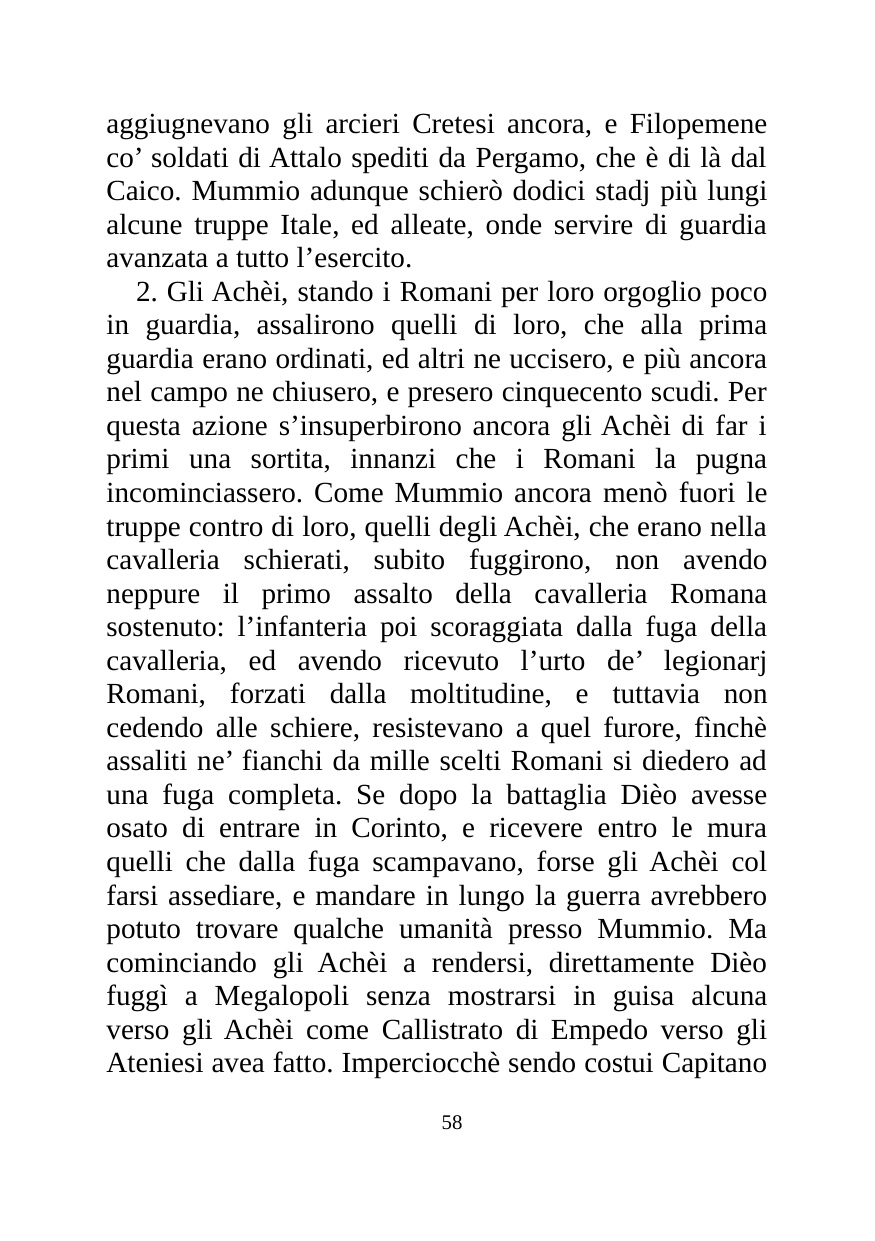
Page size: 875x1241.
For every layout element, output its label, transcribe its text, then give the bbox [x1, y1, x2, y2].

text 2. Gli Achèi, stando i Romani per loro orgoglio poco in guardia, assalirono quelli di loro, che alla prima guardia erano ordinati, ed altri ne uccisero, e più ancora nel campo ne chiusero, e presero cinquecento scudi. Per questa azione s’insuperbirono ancora gli Achèi di far i primi una sortita, innanzi che i Romani la pugna incominciassero. Come Mummio ancora menò fuori le truppe contro di loro, quelli degli Achèi, che erano nella cavalleria schierati, subito fuggirono, non avendo neppure il primo assalto della cavalleria Romana sostenuto: l’infanteria poi scoraggiata dalla fuga della cavalleria, ed avendo ricevuto l’urto de’ legionarj Romani, forzati dalla moltitudine, e tuttavia non cedendo alle schiere, resistevano a quel furore, fìnchè assaliti ne’ fianchi da mille scelti Romani si diedero ad una fuga completa. Se dopo la battaglia Dièo avesse osato di entrare in Corinto, e ricevere entro le mura quelli che dalla fuga scampavano, forse gli Achèi col farsi assediare, e mandare in lungo la guerra avrebbero potuto trovare qualche umanità presso Mummio. Ma cominciando gli Achèi a rendersi, direttamente Dièo fuggì a Megalopoli senza mostrarsi in guisa alcuna verso gli Achèi come Callistrato di Empedo verso gli Ateniesi avea fatto. Imperciocchè sendo costui Capitano [106, 274, 768, 1079]
text aggiugnevano gli arcieri Cretesi ancora, e Filopemene co’ soldati di Attalo spediti da Pergamo, che è di là dal Caico. Mummio adunque schierò dodici stadj più lungi alcune truppe Itale, ed alleate, onde servire di guardia avanzata a tutto l’esercito. [106, 106, 768, 274]
